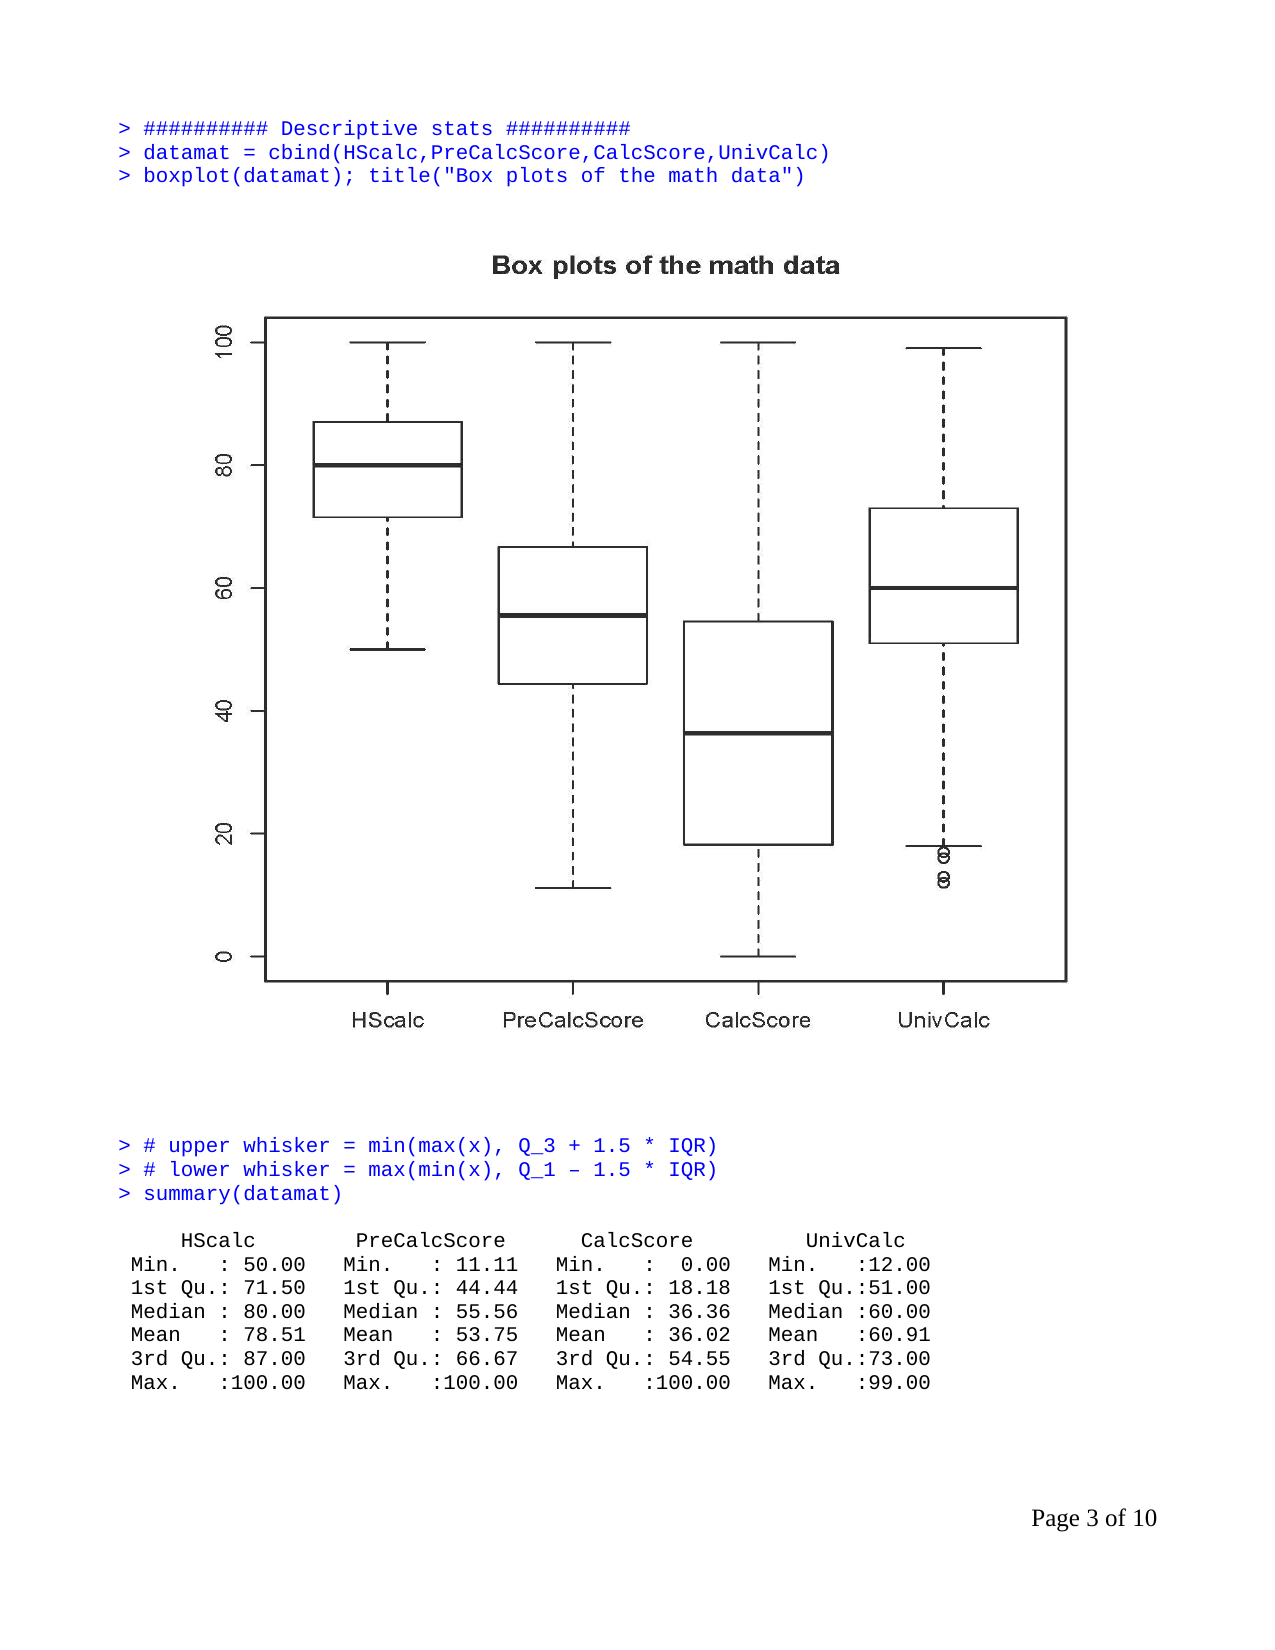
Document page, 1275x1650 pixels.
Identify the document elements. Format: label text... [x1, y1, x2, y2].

text Min. : 50.00 Min. : 11.11 Min. : 0.00 Min. :12.00 [118, 1253, 1160, 1277]
picture [151, 212, 1124, 1112]
text > # upper whisker = min(max(x), Q_3 + 1.5 * IQR) [118, 1135, 1160, 1159]
text Mean : 78.51 Mean : 53.75 Mean : 36.02 Mean :60.91 [118, 1324, 1160, 1348]
text Median : 80.00 Median : 55.56 Median : 36.36 Median :60.00 [118, 1301, 1160, 1324]
text 1st Qu.: 71.50 1st Qu.: 44.44 1st Qu.: 18.18 1st Qu.:51.00 [118, 1277, 1160, 1301]
text > ########## Descriptive stats ########## [118, 118, 1160, 142]
text Max. :100.00 Max. :100.00 Max. :100.00 Max. :99.00 [118, 1372, 1160, 1395]
text HScalc PreCalcScore CalcScore UnivCalc [118, 1230, 1160, 1253]
text > datamat = cbind(HScalc,PreCalcScore,CalcScore,UnivCalc) [118, 142, 1160, 165]
text 3rd Qu.: 87.00 3rd Qu.: 66.67 3rd Qu.: 54.55 3rd Qu.:73.00 [118, 1348, 1160, 1372]
text > # lower whisker = max(min(x), Q_1 – 1.5 * IQR) [118, 1159, 1160, 1183]
text > boxplot(datamat); title("Box plots of the math data") [118, 165, 1160, 189]
text > summary(datamat) [118, 1183, 1160, 1206]
